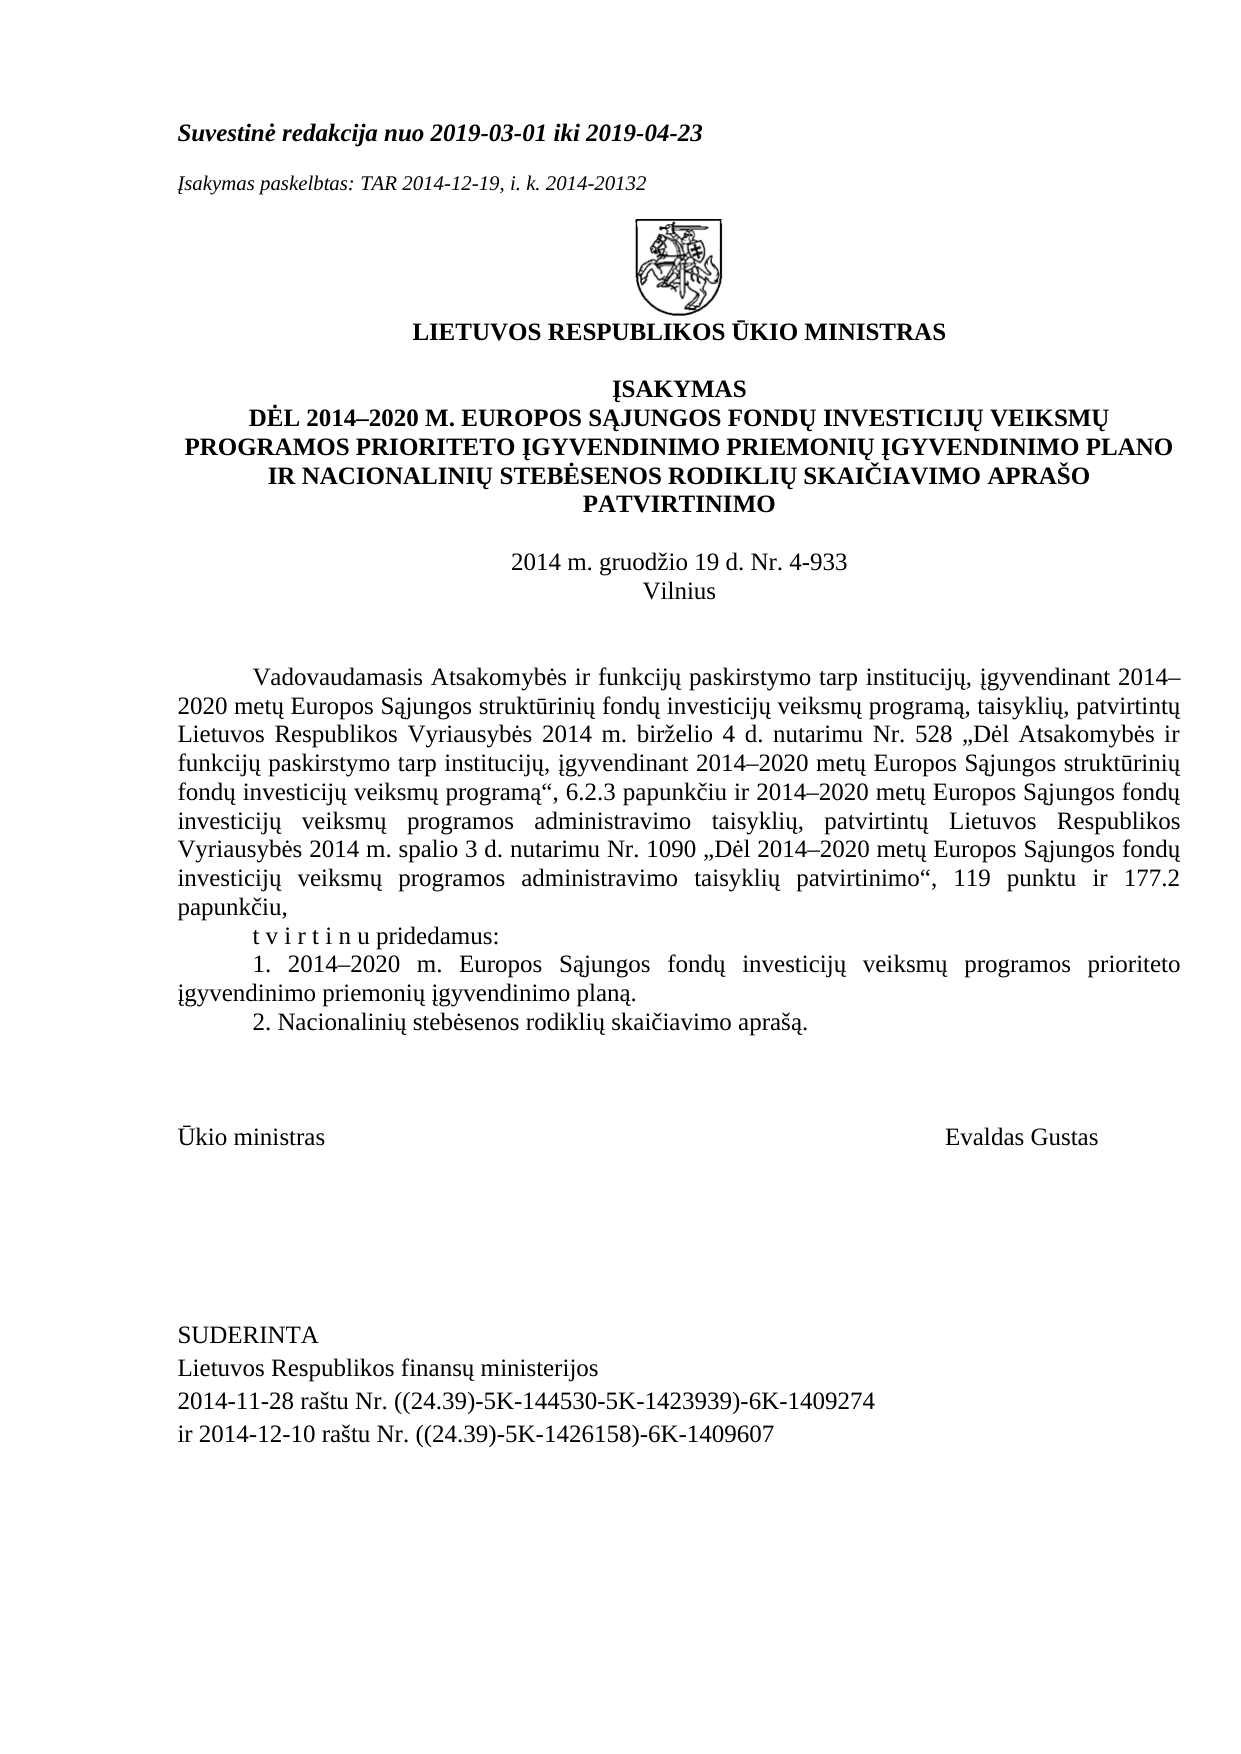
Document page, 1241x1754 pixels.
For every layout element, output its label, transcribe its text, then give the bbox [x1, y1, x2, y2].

text ĮSAKYMAS [177, 374, 1181, 403]
text dėl 2014–2020 m. europos sąjungos fondų investicijų veiksmų programos prioriteto įgyvendinimo priemonių įgyvendinimo plano ir Nacionalinių stebėsenos rodiklių skaičiavimo aprašo patvirtinimo [177, 403, 1181, 518]
text SUDERINTA [177, 1320, 1181, 1349]
text t v i r t i n u pridedamus: [177, 921, 1181, 949]
text LIETUVOS RESPUBLIKOS ŪKIO MINISTRAS [177, 317, 1181, 346]
text Vadovaudamasis Atsakomybės ir funkcijų paskirstymo tarp institucijų, įgyvendinant 2014–2020 metų Europos Sąjungos struktūrinių fondų investicijų veiksmų programą, taisyklių, patvirtintų Lietuvos Respublikos Vyriausybės 2014 m. birželio 4 d. nutarimu Nr. 528 „Dėl Atsakomybės ir funkcijų paskirstymo tarp institucijų, įgyvendinant 2014–2020 metų Europos Sąjungos struktūrinių fondų investicijų veiksmų programą“, 6.2.3 papunkčiu ir 2014–2020 metų Europos Sąjungos fondų investicijų veiksmų programos administravimo taisyklių, patvirtintų Lietuvos Respublikos Vyriausybės 2014 m. spalio 3 d. nutarimu Nr. 1090 „Dėl 2014–2020 metų Europos Sąjungos fondų investicijų veiksmų programos administravimo taisyklių patvirtinimo“, 119 punktu ir 177.2 papunkčiu, [177, 662, 1181, 921]
text 2014 m. gruodžio 19 d. Nr. 4-933 [177, 547, 1181, 576]
text Lietuvos Respublikos finansų ministerijos [177, 1353, 1181, 1382]
text Ūkio ministras Evaldas Gustas [177, 1122, 1181, 1151]
text ir 2014-12-10 raštu Nr. ((24.39)-5K-1426158)-6K-1409607 [177, 1419, 1181, 1448]
text 2014-11-28 raštu Nr. ((24.39)-5K-144530-5K-1423939)-6K-1409274 [177, 1386, 1181, 1415]
text Suvestinė redakcija nuo 2019-03-01 iki 2019-04-23 [177, 118, 1181, 147]
text 2. Nacionalinių stebėsenos rodiklių skaičiavimo aprašą. [252, 1007, 1181, 1036]
text Vilnius [177, 576, 1181, 604]
text 1. 2014–2020 m. Europos Sąjungos fondų investicijų veiksmų programos prioriteto įgyvendinimo priemonių įgyvendinimo planą. [177, 949, 1181, 1007]
text Įsakymas paskelbtas: TAR 2014-12-19, i. k. 2014-20132 [177, 171, 1181, 195]
